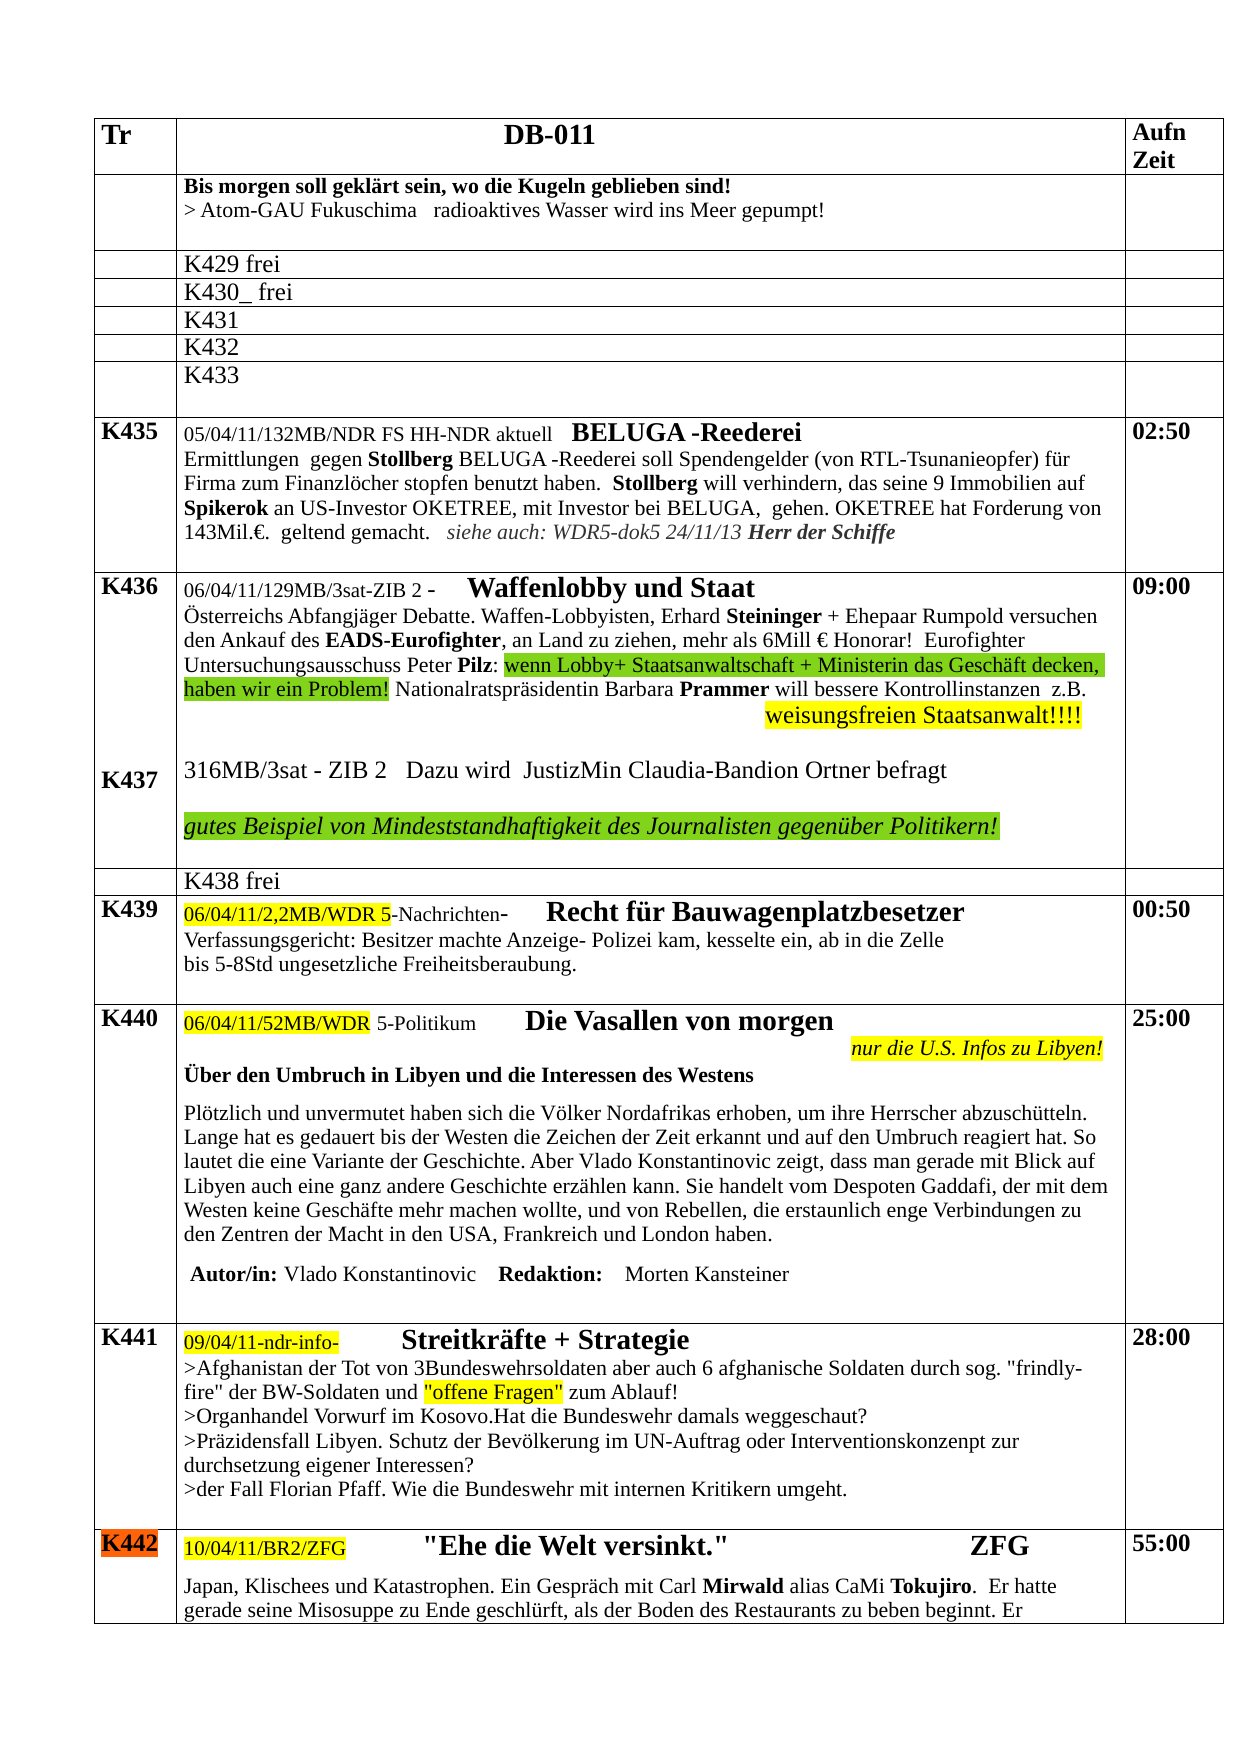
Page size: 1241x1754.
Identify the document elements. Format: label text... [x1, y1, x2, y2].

table_cell [1126, 279, 1223, 306]
table_cell 28:00 [1126, 1324, 1223, 1529]
table_cell 05/04/11/132MB/NDR FS HH-NDR aktuell BELUGA -Reederei Ermittlungen gegen Stollberg BELUGA -Reederei soll Spendengelder (von RTL-Tsunanieopfer) für Firma zum Finanzlöcher stopfen benutzt haben. Stollberg will verhindern, das seine 9 Immobilien auf Spikerok an US-Investor OKETREE, mit Investor bei BELUGA, gehen. OKETREE hat Forderung von 143Mil.€. geltend gemacht. siehe auch: WDR5-dok5 24/11/13 Herr der Schiffe [177, 418, 1125, 572]
table_cell 09:00 [1126, 573, 1223, 867]
table_header Tr [95, 119, 176, 174]
table_cell K432 [177, 335, 1125, 361]
table_cell 09/04/11-ndr-info- Streitkräfte + Strategie >Afghanistan der Tot von 3Bundeswehrsoldaten aber auch 6 afghanische Soldaten durch sog. "frindly-fire" der BW-Soldaten und "offene Fragen" zum Ablauf! >Organhandel Vorwurf im Kosovo.Hat die Bundeswehr damals weggeschaut? >Präzidensfall Libyen. Schutz der Bevölkerung im UN-Auftrag oder Interventionskonzenpt zur durchsetzung eigener Interessen? >der Fall Florian Pfaff. Wie die Bundeswehr mit internen Kritikern umgeht. [177, 1324, 1125, 1529]
table_cell K431 [177, 307, 1125, 333]
table_cell [95, 335, 176, 361]
table_cell K439 [95, 896, 176, 1004]
table_cell [1126, 335, 1223, 361]
table_cell [1126, 251, 1223, 278]
table_cell [95, 279, 176, 306]
table_cell K435 [95, 418, 176, 572]
table_cell [95, 869, 176, 895]
table_header DB-011 [177, 119, 1125, 174]
table_cell 02:50 [1126, 418, 1223, 572]
table_cell K433 [177, 362, 1125, 417]
table_cell K429 frei [177, 251, 1125, 278]
table_cell [95, 307, 176, 333]
table_cell K438 frei [177, 869, 1125, 895]
table_cell [95, 175, 176, 250]
table_cell Bis morgen soll geklärt sein, wo die Kugeln geblieben sind! > Atom-GAU Fukuschima radioaktives Wasser wird ins Meer gepumpt! [177, 175, 1125, 250]
table_cell 06/04/11/52MB/WDR 5-Politikum Die Vasallen von morgen nur die U.S. Infos zu Libyen! Über den Umbruch in Libyen und die Interessen des Westens Plötzlich und unvermutet haben sich die Völker Nordafrikas erhoben, um ihre Herrscher abzuschütteln. Lange hat es gedauert bis der Westen die Zeichen der Zeit erkannt und auf den Umbruch reagiert hat. So lautet die eine Variante der Geschichte. Aber Vlado Konstantinovic zeigt, dass man gerade mit Blick auf Libyen auch eine ganz andere Geschichte erzählen kann. Sie handelt vom Despoten Gaddafi, der mit dem Westen keine Geschäfte mehr machen wollte, und von Rebellen, die erstaunlich enge Verbindungen zu den Zentren der Macht in den USA, Frankreich und London haben. Autor/in: Vlado Konstantinovic Redaktion: Morten Kansteiner [177, 1005, 1125, 1323]
table_header Aufn Zeit [1126, 119, 1223, 174]
table_cell 10/04/11/BR2/ZFG "Ehe die Welt versinkt." ZFG Japan, Klischees und Katastrophen. Ein Gespräch mit Carl Mirwald alias CaMi Tokujiro. Er hatte gerade seine Misosuppe zu Ende geschlürft, als der Boden des Restaurants zu beben beginnt. Er [177, 1530, 1125, 1622]
table_cell 55:00 [1126, 1530, 1223, 1622]
table_cell [1126, 362, 1223, 417]
table_cell K430_ frei [177, 279, 1125, 306]
table_cell [1126, 869, 1223, 895]
table_cell [95, 362, 176, 417]
table_cell [1126, 175, 1223, 250]
table_cell [95, 251, 176, 278]
table_cell 25:00 [1126, 1005, 1223, 1323]
table_cell K440 [95, 1005, 176, 1323]
table_cell K442 [95, 1530, 176, 1622]
table_cell 06/04/11/2,2MB/WDR 5-Nachrichten- Recht für Bauwagenplatzbesetzer Verfassungsgericht: Besitzer machte Anzeige- Polizei kam, kesselte ein, ab in die Zelle bis 5-8Std ungesetzliche Freiheitsberaubung. [177, 896, 1125, 1004]
table_cell 06/04/11/129MB/3sat-ZIB 2 - Waffenlobby und Staat Österreichs Abfangjäger Debatte. Waffen-Lobbyisten, Erhard Steininger + Ehepaar Rumpold versuchen den Ankauf des EADS-Eurofighter, an Land zu ziehen, mehr als 6Mill € Honorar! Eurofighter Untersuchungsausschuss Peter Pilz: wenn Lobby+ Staatsanwaltschaft + Ministerin das Geschäft decken, haben wir ein Problem! Nationalratspräsidentin Barbara Prammer will bessere Kontrollinstanzen z.B. weisungsfreien Staatsanwalt!!!! 316MB/3sat - ZIB 2 Dazu wird JustizMin Claudia-Bandion Ortner befragt gutes Beispiel von Mindeststandhaftigkeit des Journalisten gegenüber Politikern! [177, 573, 1125, 867]
table_cell K436 K437 [95, 573, 176, 867]
table_cell 00:50 [1126, 896, 1223, 1004]
table_cell [1126, 307, 1223, 333]
table_cell K441 [95, 1324, 176, 1529]
